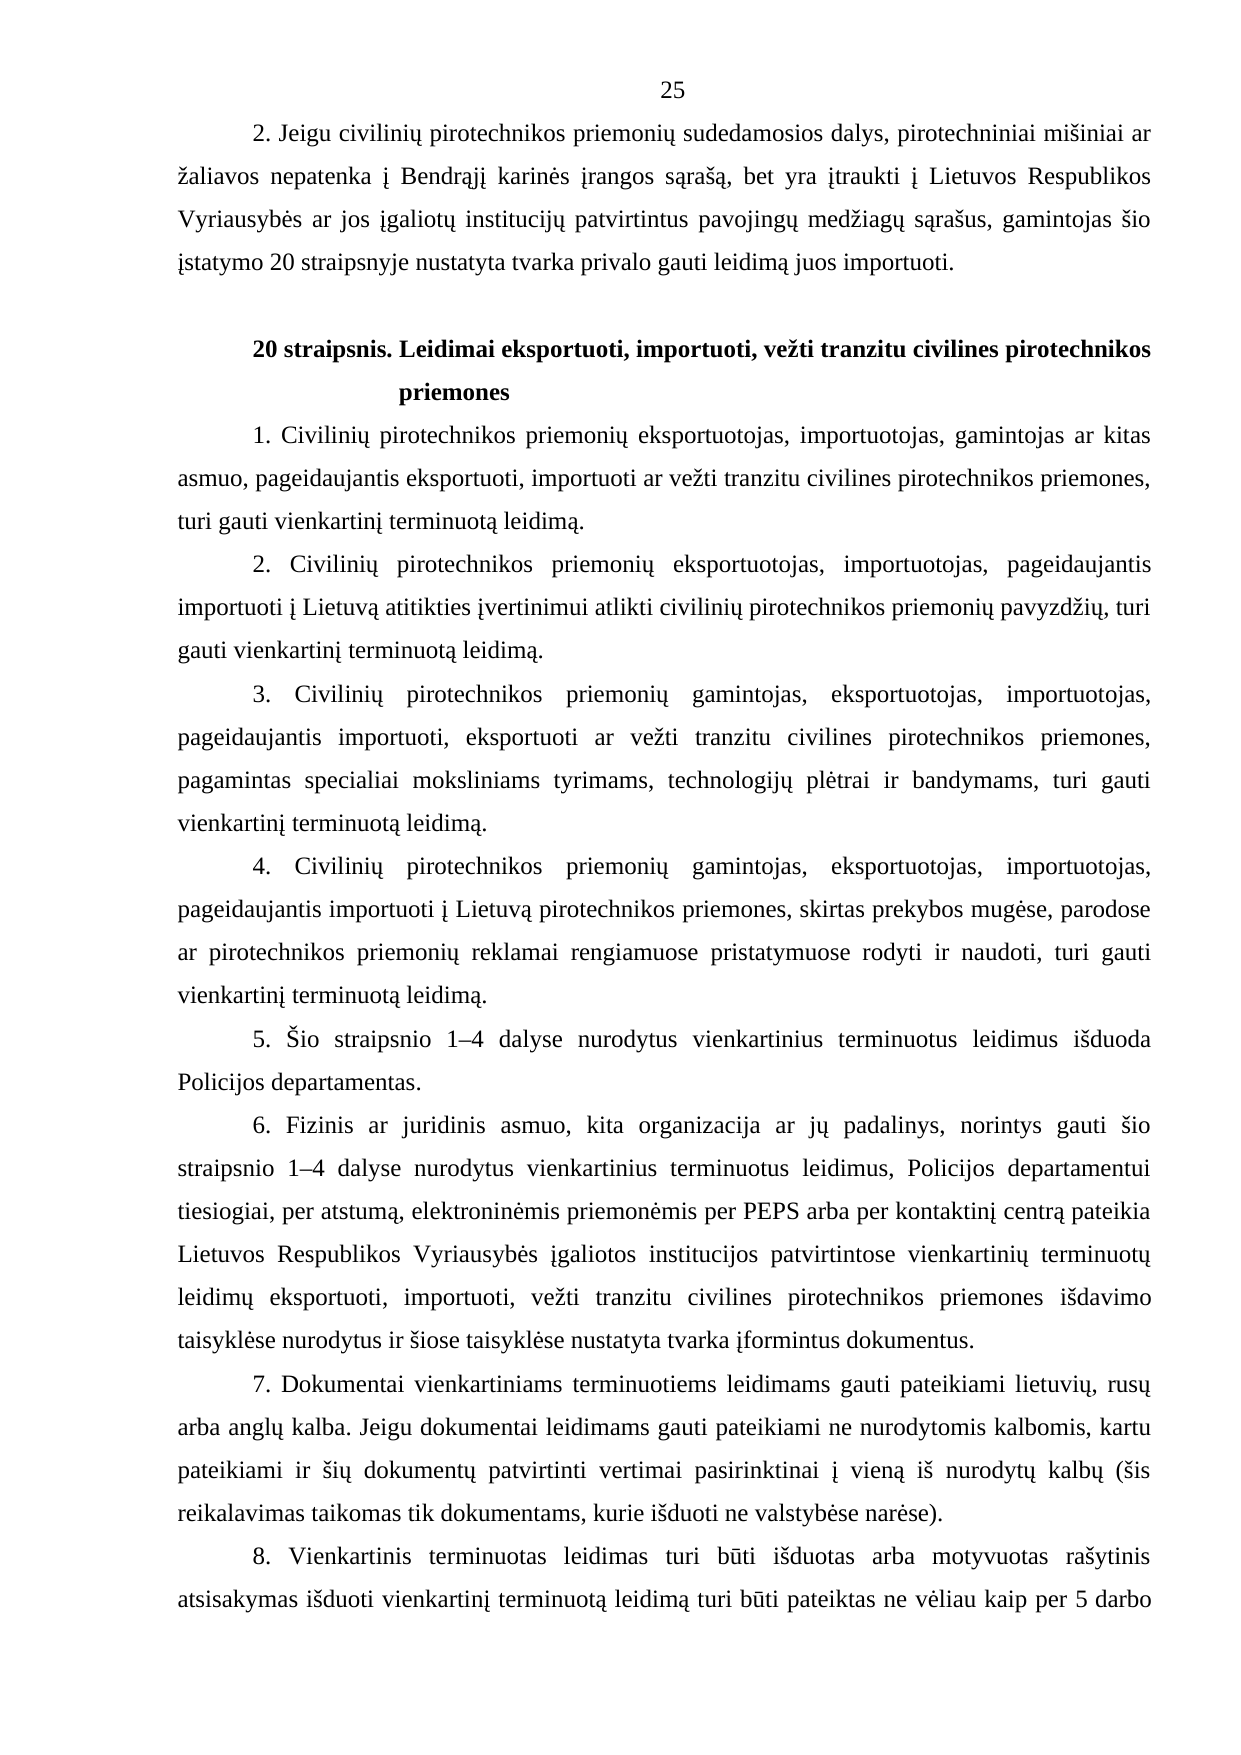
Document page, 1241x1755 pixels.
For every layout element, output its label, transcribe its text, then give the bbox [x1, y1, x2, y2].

text 7. Dokumentai vienkartiniams terminuotiems leidimams gauti pateikiami lietuvių, rusų arba anglų kalba. Jeigu dokumentai leidimams gauti pateikiami ne nurodytomis kalbomis, kartu pateikiami ir šių dokumentų patvirtinti vertimai pasirinktinai į vieną iš nurodytų kalbų (šis reikalavimas taikomas tik dokumentams, kurie išduoti ne valstybėse narėse). [177, 1369, 1152, 1527]
text 4. Civilinių pirotechnikos priemonių gamintojas, eksportuotojas, importuotojas, pageidaujantis importuoti į Lietuvą pirotechnikos priemones, skirtas prekybos mugėse, parodose ar pirotechnikos priemonių reklamai rengiamuose pristatymuose rodyti ir naudoti, turi gauti vienkartinį terminuotą leidimą. [177, 851, 1152, 1009]
text 6. Fizinis ar juridinis asmuo, kita organizacija ar jų padalinys, norintys gauti šio straipsnio 1–4 dalyse nurodytus vienkartinius terminuotus leidimus, Policijos departamentui tiesiogiai, per atstumą, elektroninėmis priemonėmis per PEPS arba per kontaktinį centrą pateikia Lietuvos Respublikos Vyriausybės įgaliotos institucijos patvirtintose vienkartinių terminuotų leidimų eksportuoti, importuoti, vežti tranzitu civilines pirotechnikos priemones išdavimo taisyklėse nurodytus ir šiose taisyklėse nustatyta tvarka įformintus dokumentus. [177, 1110, 1152, 1354]
text 2. Jeigu civilinių pirotechnikos priemonių sudedamosios dalys, pirotechniniai mišiniai ar žaliavos nepatenka į Bendrąjį karinės įrangos sąrašą, bet yra įtraukti į Lietuvos Respublikos Vyriausybės ar jos įgaliotų institucijų patvirtintus pavojingų medžiagų sąrašus, gamintojas šio įstatymo 20 straipsnyje nustatyta tvarka privalo gauti leidimą juos importuoti. [177, 118, 1152, 276]
text 8. Vienkartinis terminuotas leidimas turi būti išduotas arba motyvuotas rašytinis atsisakymas išduoti vienkartinį terminuotą leidimą turi būti pateiktas ne vėliau kaip per 5 darbo [177, 1541, 1152, 1613]
text 1. Civilinių pirotechnikos priemonių eksportuotojas, importuotojas, gamintojas ar kitas asmuo, pageidaujantis eksportuoti, importuoti ar vežti tranzitu civilines pirotechnikos priemones, turi gauti vienkartinį terminuotą leidimą. [177, 420, 1152, 535]
text 2. Civilinių pirotechnikos priemonių eksportuotojas, importuotojas, pageidaujantis importuoti į Lietuvą atitikties įvertinimui atlikti civilinių pirotechnikos priemonių pavyzdžių, turi gauti vienkartinį terminuotą leidimą. [177, 549, 1152, 664]
text 5. Šio straipsnio 1–4 dalyse nurodytus vienkartinius terminuotus leidimus išduoda Policijos departamentas. [177, 1024, 1152, 1096]
text 20 straipsnis. Leidimai eksportuoti, importuoti, vežti tranzitu civilines pirotechnikos priemones [252, 334, 1152, 406]
text 3. Civilinių pirotechnikos priemonių gamintojas, eksportuotojas, importuotojas, pageidaujantis importuoti, eksportuoti ar vežti tranzitu civilines pirotechnikos priemones, pagamintas specialiai moksliniams tyrimams, technologijų plėtrai ir bandymams, turi gauti vienkartinį terminuotą leidimą. [177, 679, 1152, 837]
